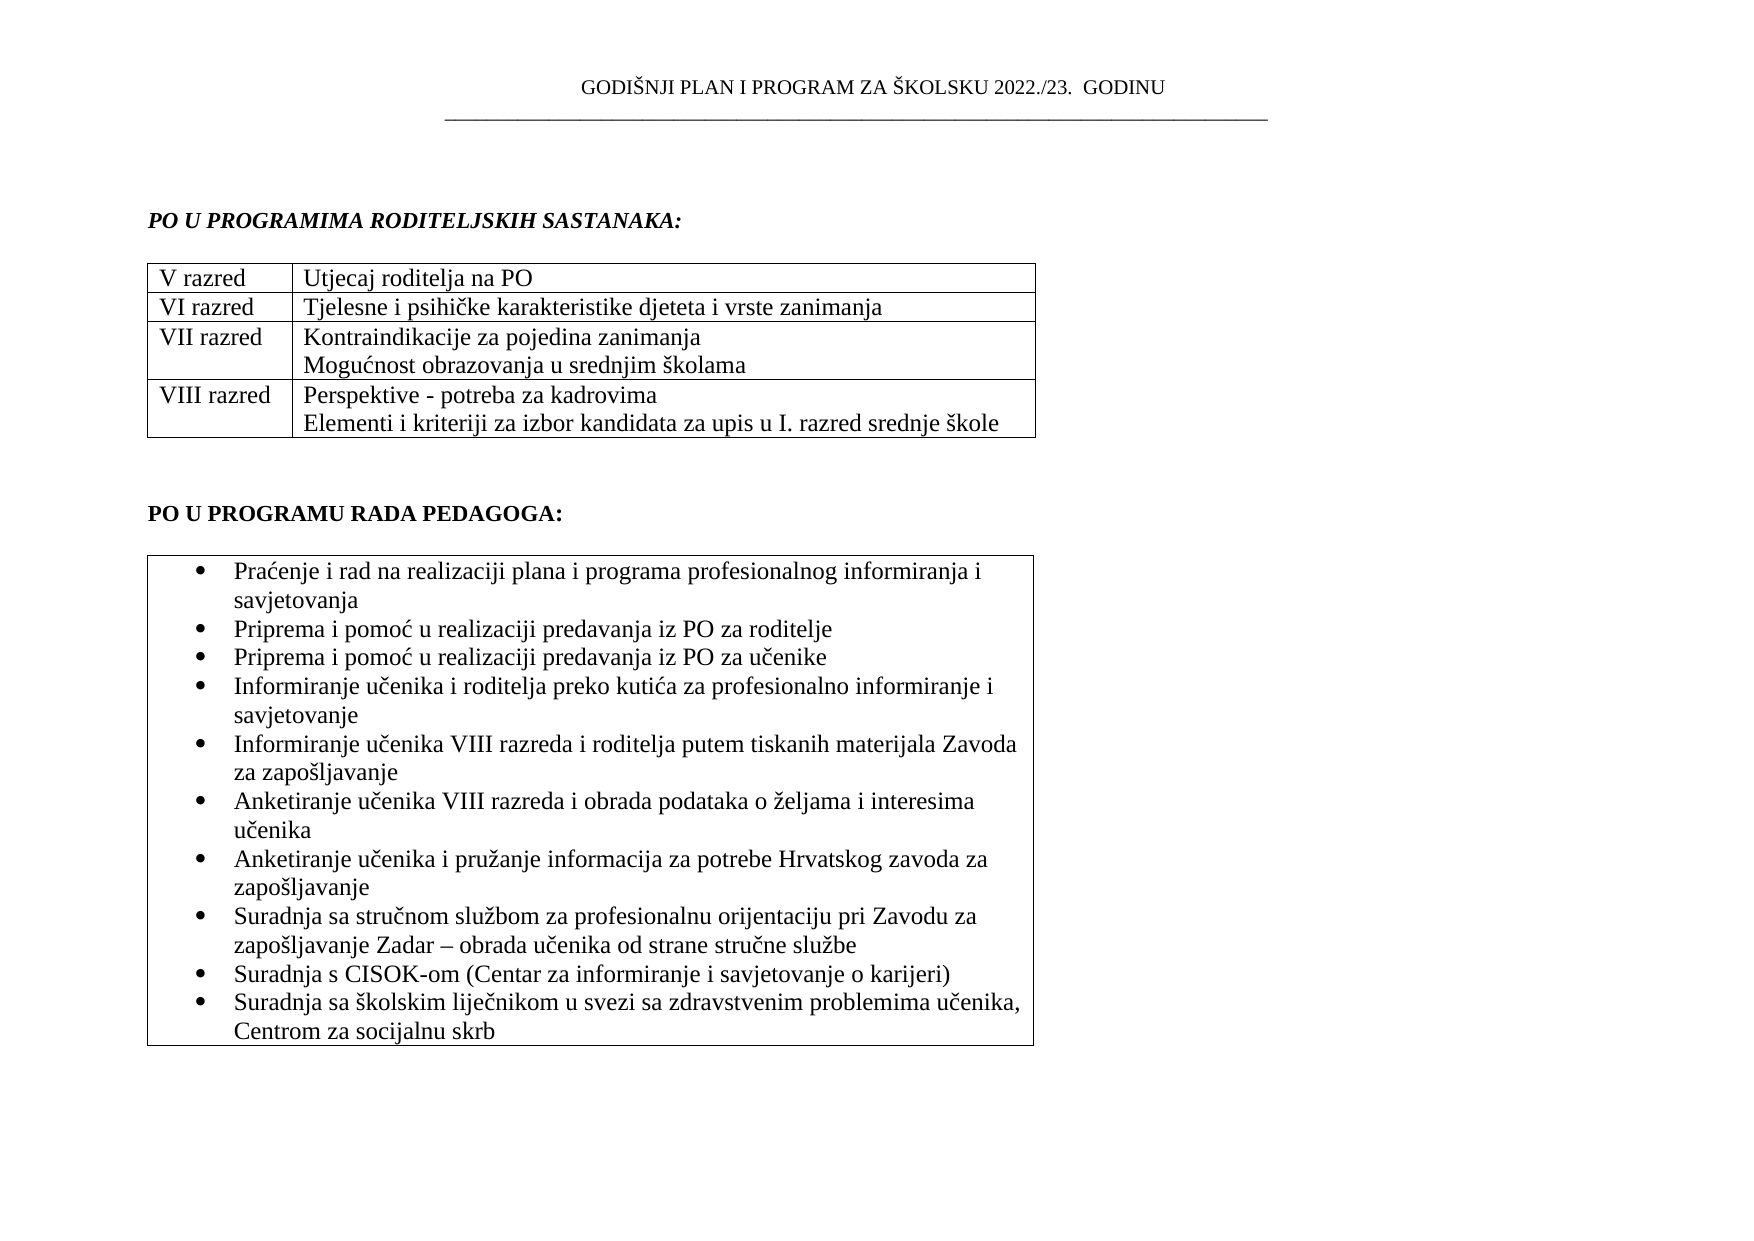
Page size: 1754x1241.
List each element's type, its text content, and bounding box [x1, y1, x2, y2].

text PO U PROGRAMIMA RODITELJSKIH SASTANAKA: [148, 208, 1636, 234]
table_cell Kontraindikacije za pojedina zanimanja Mogućnost obrazovanja u srednjim školama [293, 322, 1035, 379]
text PO U PROGRAMU RADA PEDAGOGA: [148, 498, 1636, 526]
table_cell VIII razred [148, 380, 292, 437]
table_header Utjecaj roditelja na PO [293, 264, 1035, 292]
table_header V razred [148, 264, 292, 292]
table_cell VI razred [148, 293, 292, 321]
table_header Praćenje i rad na realizaciji plana i programa profesionalnog informiranja i savjetovanja Priprema i pomoć u realizaciji predavanja iz PO za roditelje Priprema i pomoć u realizaciji predavanja iz PO za učenike Informiranje učenika i roditelja preko kutića za profesionalno informiranje i savjetovanje Informiranje učenika VIII razreda i roditelja putem tiskanih materijala Zavoda za zapošljavanje Anketiranje učenika VIII razreda i obrada podataka o željama i interesima učenika Anketiranje učenika i pružanje informacija za potrebe Hrvatskog zavoda za zapošljavanje Suradnja sa stručnom službom za profesionalnu orijentaciju pri Zavodu za zapošljavanje Zadar – obrada učenika od strane stručne službe Suradnja s CISOK-om (Centar za informiranje i savjetovanje o karijeri) Suradnja sa školskim liječnikom u svezi sa zdravstvenim problemima učenika, Centrom za socijalnu skrb Individualni rad s učenicima i roditeljima Praćenje napretka učenika u srednjoj školi [148, 556, 1033, 1045]
table_cell Perspektive - potreba za kadrovima Elementi i kriteriji za izbor kandidata za upis u I. razred srednje škole [293, 380, 1035, 437]
table_cell VII razred [148, 322, 292, 379]
table_cell Tjelesne i psihičke karakteristike djeteta i vrste zanimanja [293, 293, 1035, 321]
